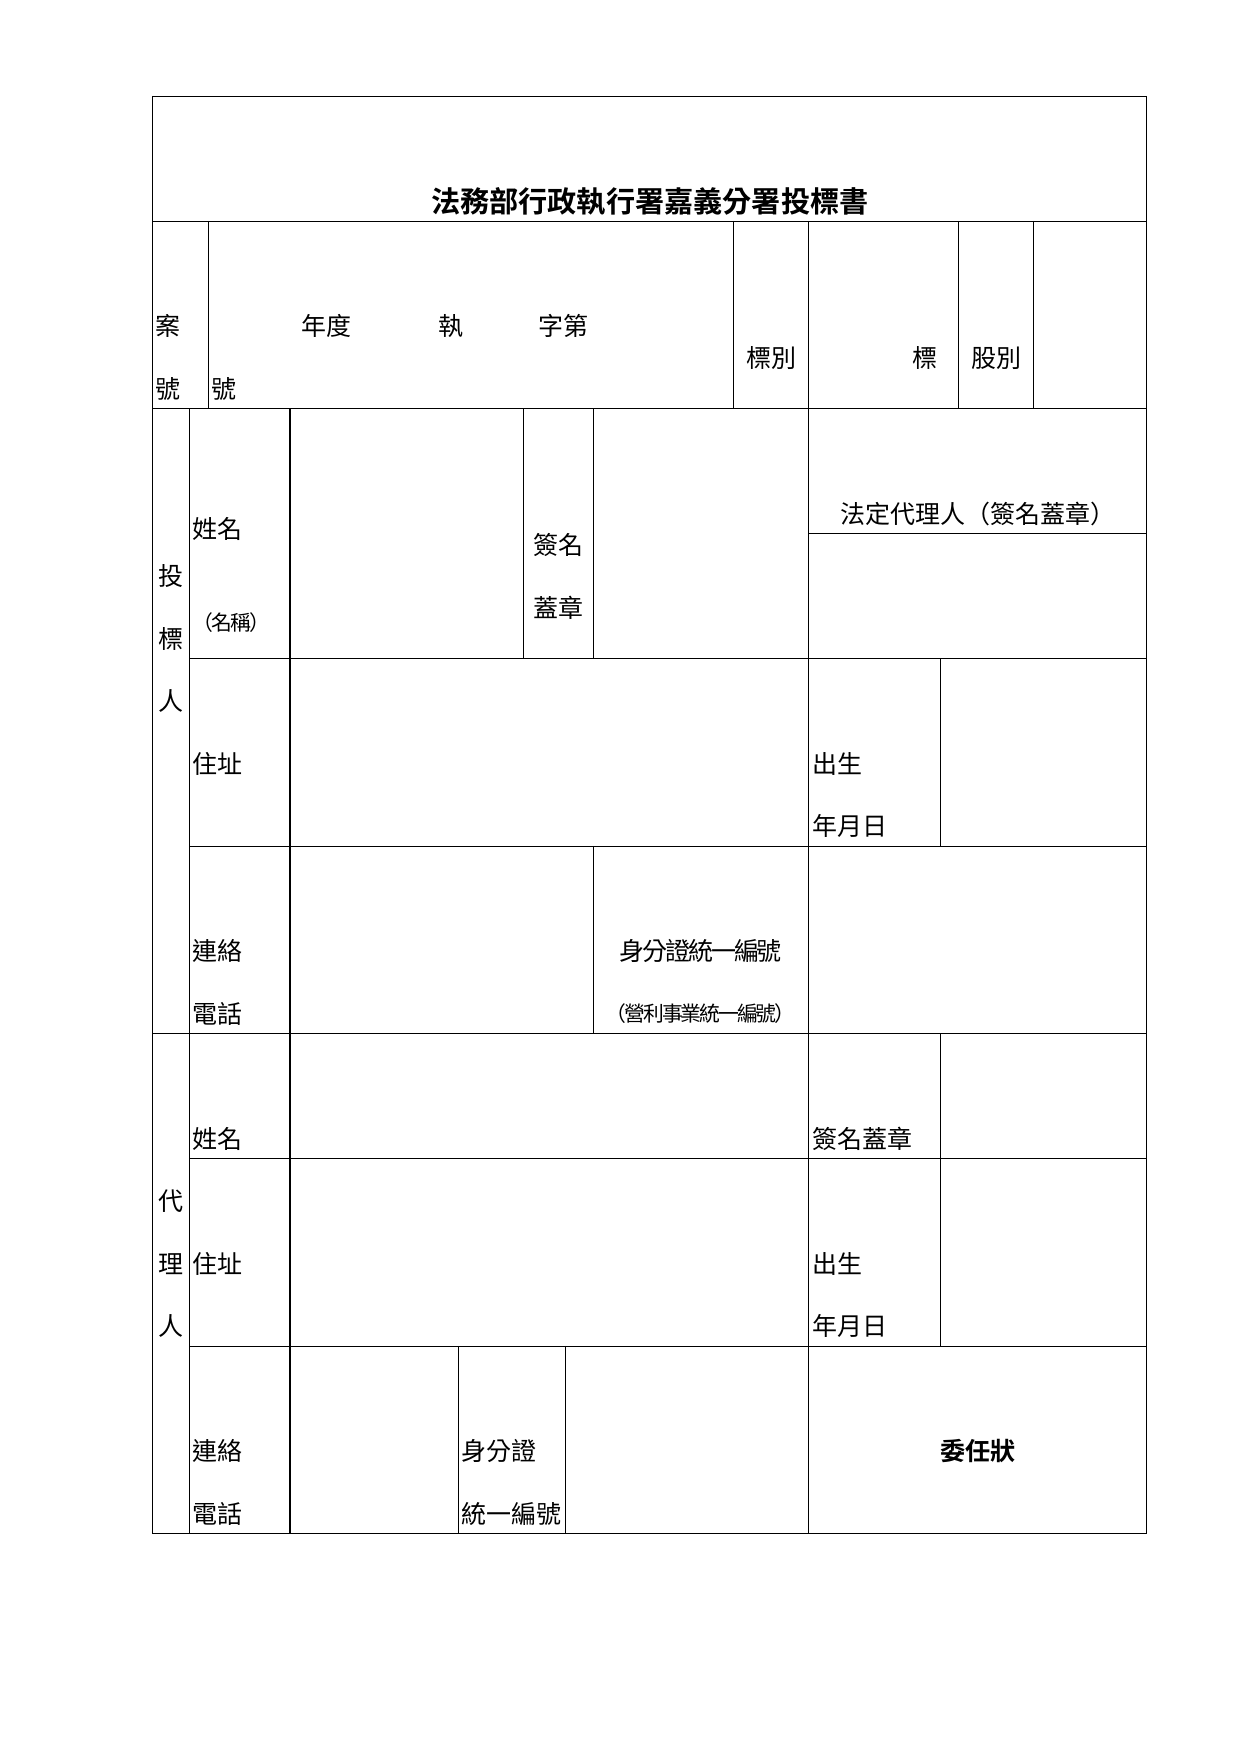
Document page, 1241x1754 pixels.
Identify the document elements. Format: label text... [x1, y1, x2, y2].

table_cell 住址 [190, 1159, 289, 1346]
table_cell [941, 1034, 1146, 1158]
table_cell 姓名 （名稱） [190, 409, 289, 658]
table_cell 連絡 電話 [190, 1347, 289, 1533]
table_cell [941, 1159, 1146, 1346]
table_cell 住址 [190, 659, 289, 846]
table_cell [941, 659, 1146, 846]
table_header 法務部行政執行署嘉義分署投標書 [153, 97, 1146, 221]
table_cell [809, 534, 1146, 658]
table_cell 年度 執 字第 號 [209, 222, 733, 408]
table_cell 簽名蓋章 [809, 1034, 940, 1158]
table_cell [1034, 222, 1146, 408]
table_cell 委任狀 委任人即投標人茲委任 先生（女士）為代理人，並有民事訴訟法第70條第1項但書及第2項規定之特別代理權。 委任人（簽章） 代理人（簽章） [809, 1347, 1146, 1533]
table_cell 連絡 電話 [190, 847, 289, 1033]
table_cell [594, 409, 808, 658]
table_cell 身分證統一編號 （營利事業統一編號） [594, 847, 808, 1033]
table_cell [566, 1347, 808, 1533]
table_cell [291, 409, 523, 658]
table_cell [291, 1347, 458, 1533]
table_cell [291, 1159, 808, 1346]
table_cell 法定代理人（簽名蓋章） [809, 409, 1146, 533]
table_cell 代 理 人 [153, 1034, 189, 1533]
table_cell 姓名 [190, 1034, 289, 1158]
table_cell [291, 659, 808, 846]
table_cell 身分證 統一編號 [459, 1347, 565, 1533]
table_cell 投 標 人 [153, 409, 189, 1033]
table_cell 標 [809, 222, 958, 408]
table_cell 案號 [153, 222, 208, 408]
table_cell 出生 年月日 [809, 1159, 940, 1346]
table_cell 出生 年月日 [809, 659, 940, 846]
table_cell 標別 [734, 222, 808, 408]
table_cell [291, 847, 593, 1033]
table_cell 簽名蓋章 [524, 409, 593, 658]
table_cell [291, 1034, 808, 1158]
table_cell [809, 847, 1146, 1033]
table_cell 股別 [959, 222, 1033, 408]
